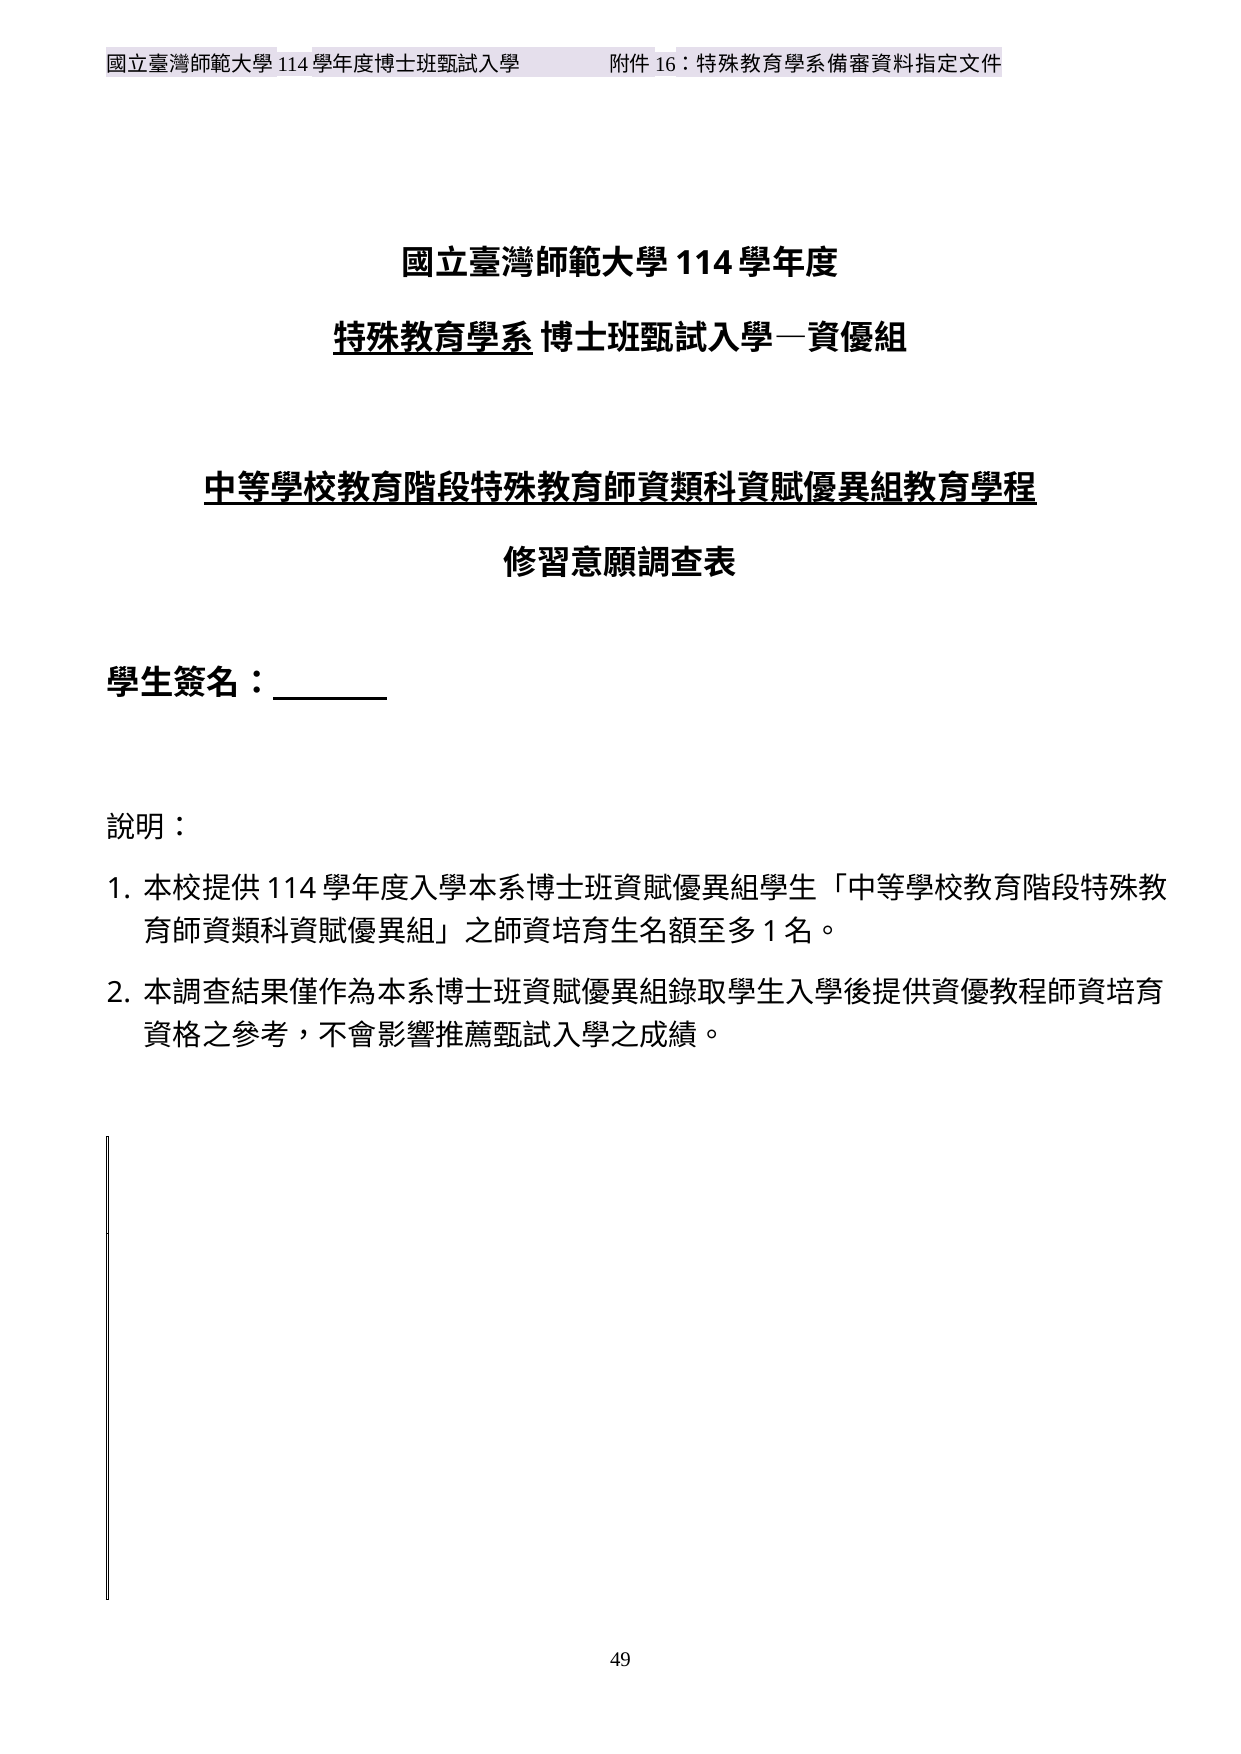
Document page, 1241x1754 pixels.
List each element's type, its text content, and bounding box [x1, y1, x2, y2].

text 學生簽名： [106, 656, 1134, 704]
text 國立臺灣師範大學114學年度 [106, 218, 1134, 281]
text 中等學校教育階段特殊教育師資類科資賦優異組教育學程 [106, 443, 1134, 506]
list 本調查結果僅作為本系博士班資賦優異組錄取學生入學後提供資優教程師資培育資格之參考，不會影響推薦甄試入學之成績。 [106, 969, 1184, 1053]
text 說明： [106, 804, 1184, 846]
text 修習意願調查表 [106, 518, 1134, 581]
text 特殊教育學系 博士班甄試入學—資優組 [106, 293, 1134, 356]
list 本校提供114學年度入學本系博士班資賦優異組學生「中等學校教育階段特殊教育師資類科資賦優異組」之師資培育生名額至多1名。 [106, 865, 1184, 950]
